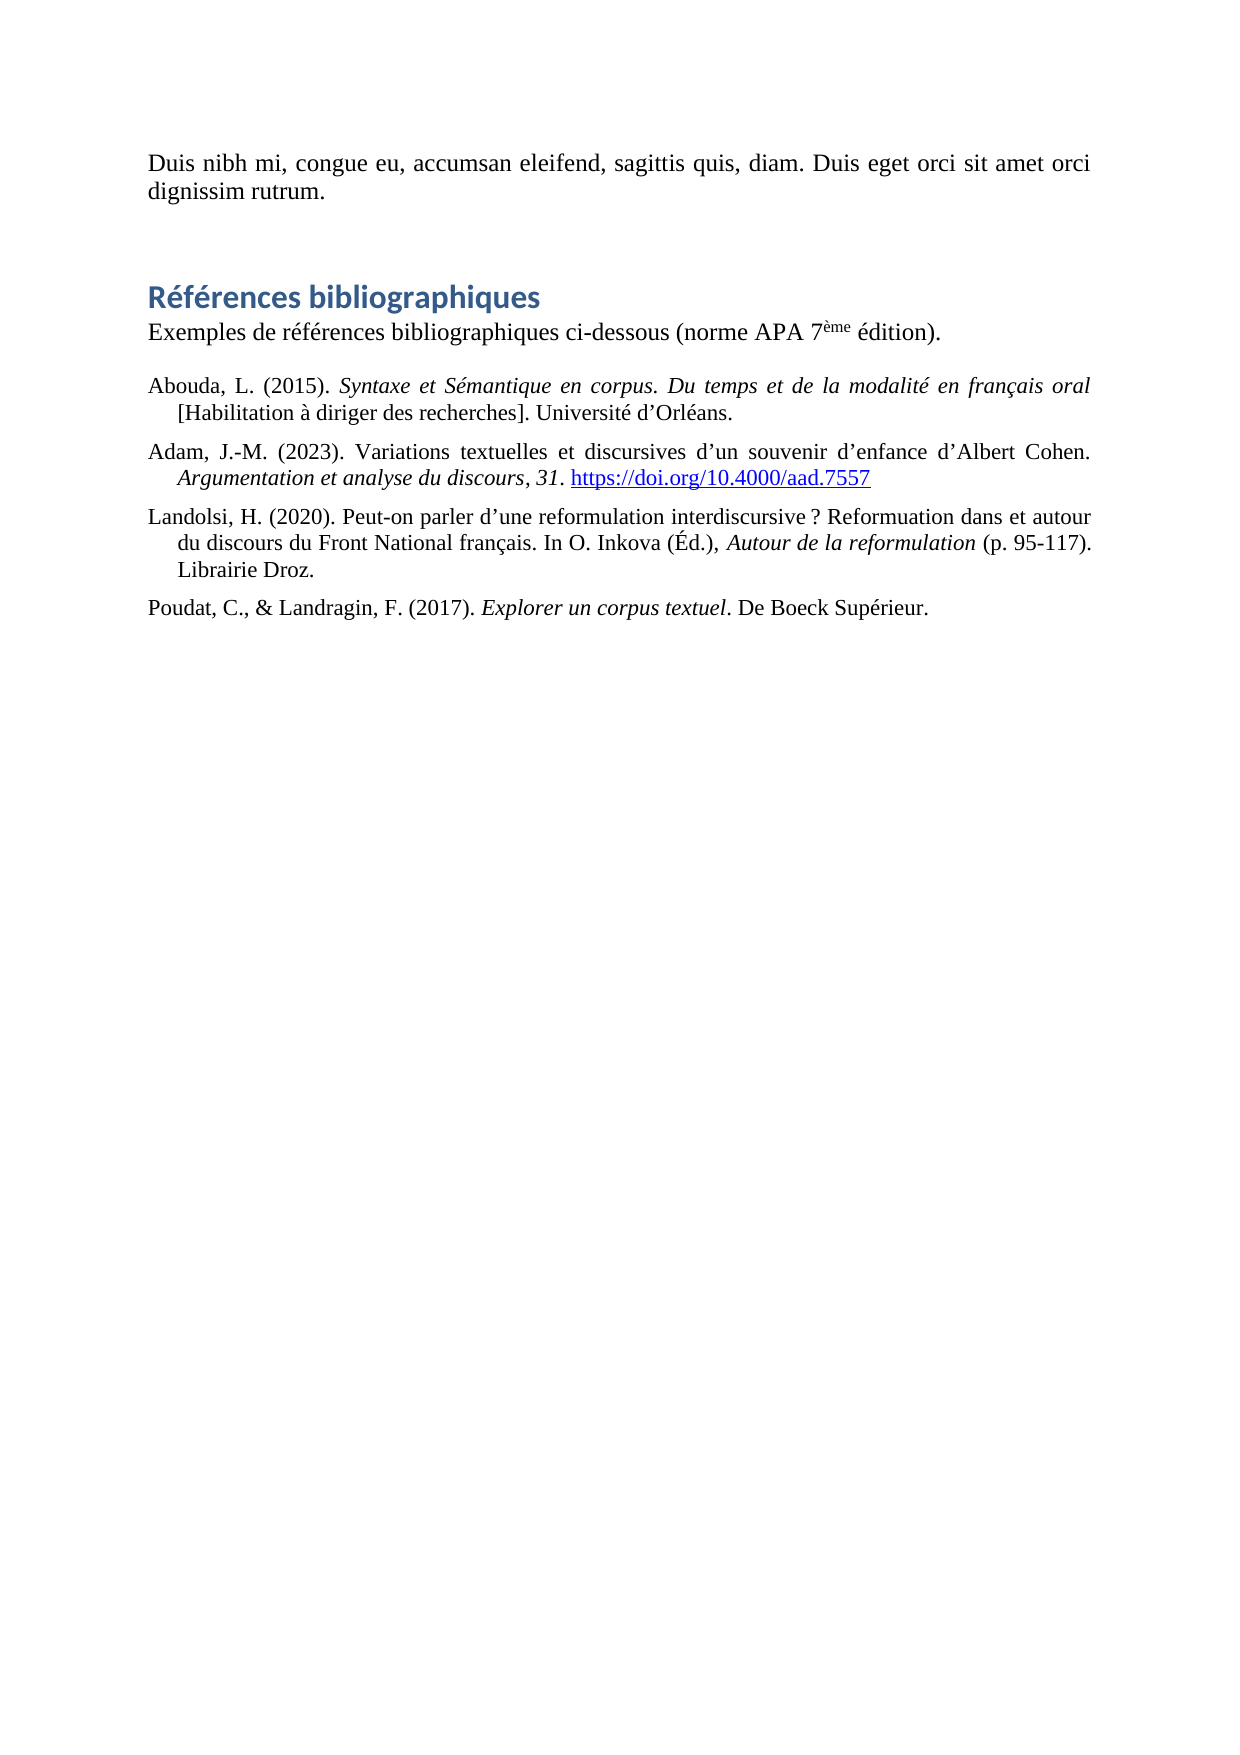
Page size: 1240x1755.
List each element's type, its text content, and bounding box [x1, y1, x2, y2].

subtitle Références bibliographiques [148, 276, 1092, 317]
text Poudat, C., & Landragin, F. (2017). Explorer un corpus textuel. De Boeck Supérieur. [148, 594, 1092, 621]
text Landolsi, H. (2020). Peut-on parler d’une reformulation interdiscursive ? Reformuation dans et autour du discours du Front National français. In O. Inkova (Éd.), Autour de la reformulation (p. 95‑117). Librairie Droz. [148, 503, 1092, 582]
text Adam, J.-M. (2023). Variations textuelles et discursives d’un souvenir d’enfance d’Albert Cohen. Argumentation et analyse du discours, 31. https://doi.org/10.4000/aad.7557 [148, 438, 1092, 490]
text Abouda, L. (2015). Syntaxe et Sémantique en corpus. Du temps et de la modalité en français oral [Habilitation à diriger des recherches]. Université d’Orléans. [148, 372, 1092, 425]
text Duis nibh mi, congue eu, accumsan eleifend, sagittis quis, diam. Duis eget orci sit amet orci dignissim rutrum. [148, 148, 1092, 205]
text Exemples de références bibliographiques ci-dessous (norme APA 7ème édition). [148, 317, 1092, 345]
